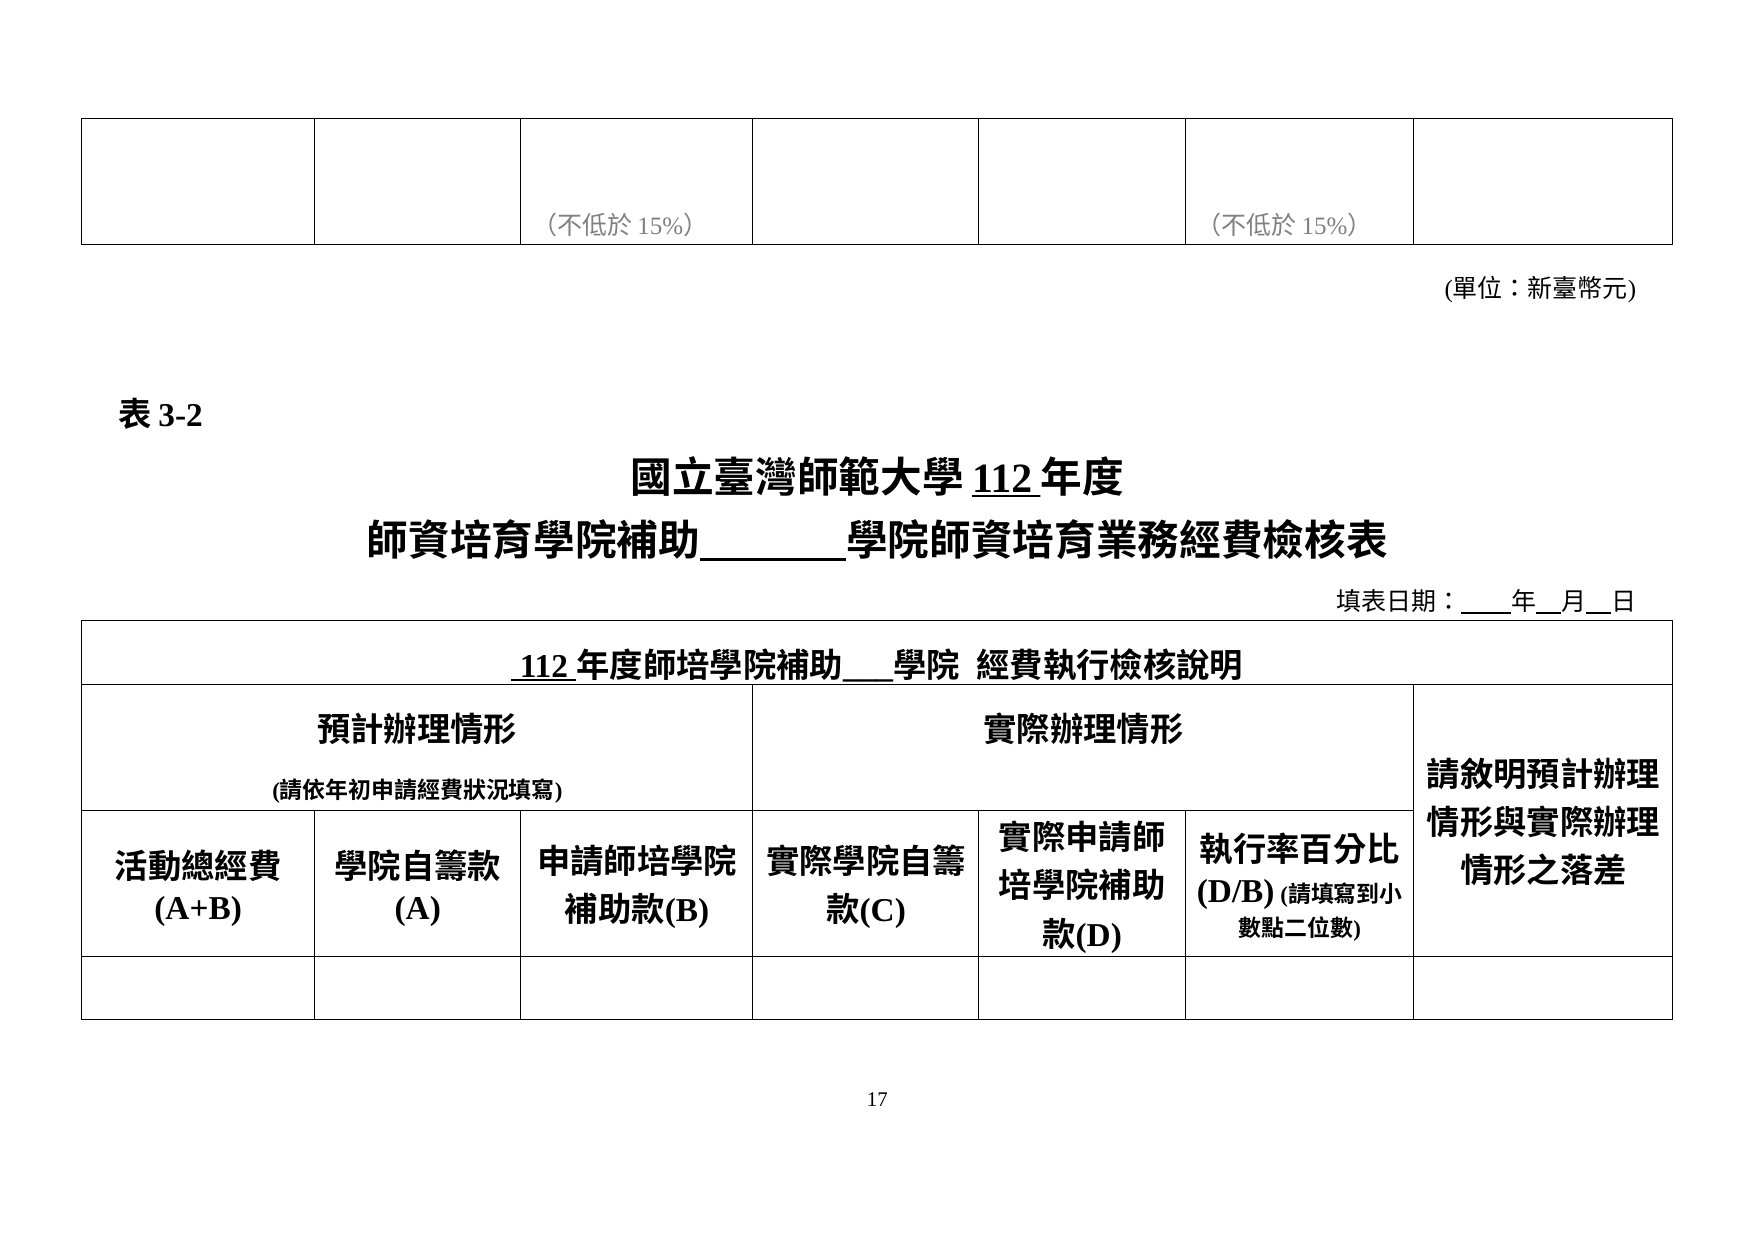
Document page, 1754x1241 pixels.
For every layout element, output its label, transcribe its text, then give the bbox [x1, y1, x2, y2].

table_cell [979, 119, 1185, 244]
table_cell （不低於15%） [1186, 119, 1413, 244]
table_cell [1414, 119, 1672, 244]
table_cell 學院自籌款(A) [315, 811, 520, 956]
text 師資培育學院補助 學院師資培育業務經費檢核表 [118, 495, 1636, 558]
table_cell [1414, 957, 1672, 1019]
table_cell （不低於15%） [521, 119, 752, 244]
table_cell [753, 119, 978, 244]
table_cell [315, 957, 520, 1019]
text 國立臺灣師範大學112年度 [118, 433, 1636, 495]
table_cell [82, 957, 314, 1019]
table_cell 實際辦理情形 [753, 685, 1413, 810]
table_cell 實際申請師培學院補助款(D) [979, 811, 1185, 956]
table_cell [753, 957, 978, 1019]
text (單位：新臺幣元) [118, 245, 1636, 308]
table_cell [521, 957, 752, 1019]
table_cell [1186, 957, 1413, 1019]
text 填表日期： 年 月 日 [118, 558, 1636, 620]
text 表3-2 [118, 370, 1636, 433]
table_header 112 年度師培學院補助___學院 經費執行檢核說明 [82, 621, 1672, 684]
table_cell 執行率百分比 (D/B) (請填寫到小數點二位數) [1186, 811, 1413, 956]
table_cell [82, 119, 314, 244]
table_cell [979, 957, 1185, 1019]
table_cell 活動總經費 (A+B) [82, 811, 314, 956]
table_cell 實際學院自籌款(C) [753, 811, 978, 956]
table_cell 申請師培學院 補助款(B) [521, 811, 752, 956]
table_cell 預計辦理情形 (請依年初申請經費狀況填寫) [82, 685, 752, 810]
table_cell 請敘明預計辦理情形與實際辦理情形之落差 [1414, 685, 1672, 956]
table_cell [315, 119, 520, 244]
